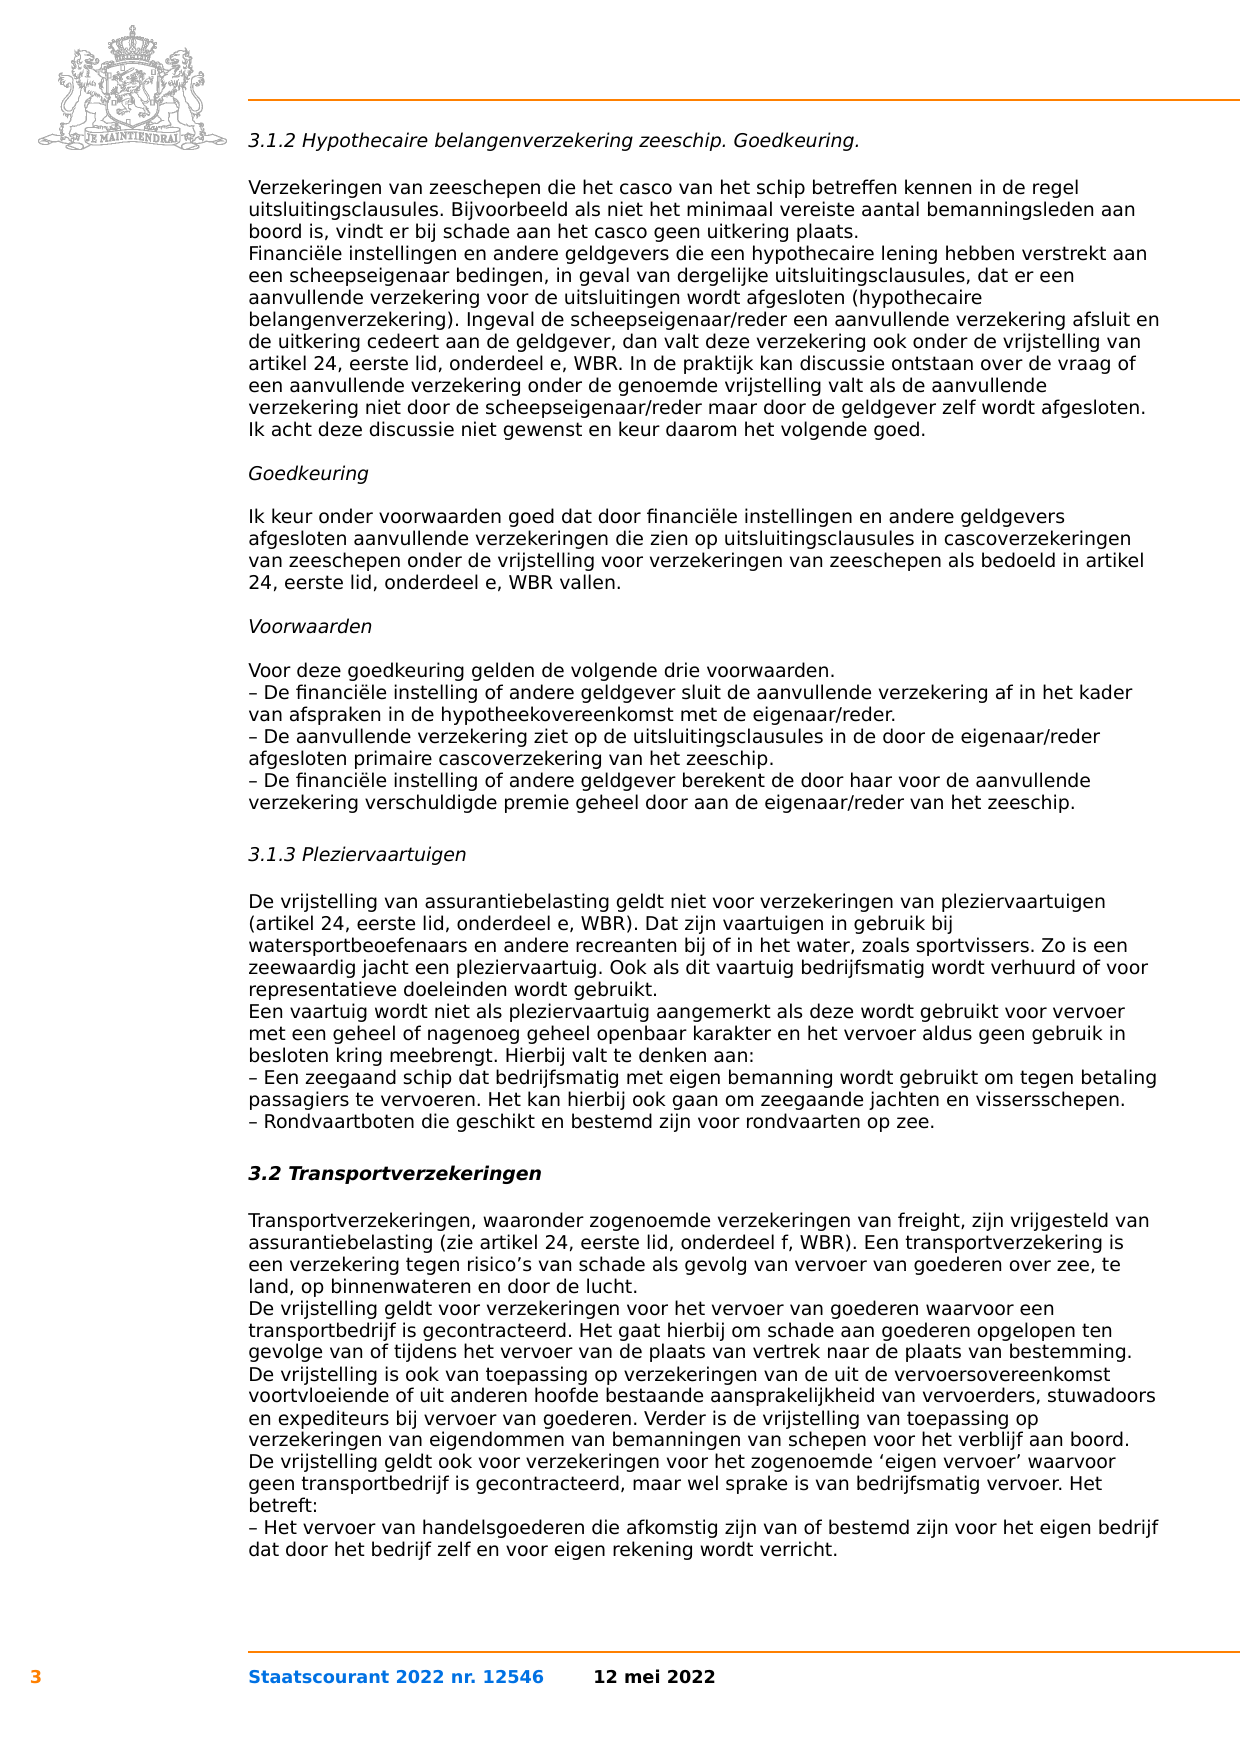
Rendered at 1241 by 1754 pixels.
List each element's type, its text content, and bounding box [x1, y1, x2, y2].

text De vrijstelling geldt voor verzekeringen voor het vervoer van goederen waarvoor een transportbedrijf is gecontracteerd. Het gaat hierbij om schade aan goederen opgelopen ten gevolge van of tijdens het vervoer van de plaats van vertrek naar de plaats van bestemming. De vrijstelling is ook van toepassing op verzekeringen van de uit de vervoersovereenkomst voortvloeiende of uit anderen hoofde bestaande aansprakelijkheid van vervoerders, stuwadoors en expediteurs bij vervoer van goederen. Verder is de vrijstelling van toepassing op verzekeringen van eigendommen van bemanningen van schepen voor het verblijf aan boord. [248, 1297, 1163, 1451]
text – De financiële instelling of andere geldgever berekent de door haar voor de aanvullende verzekering verschuldigde premie geheel door aan de eigenaar/reder van het zeeschip. [248, 770, 1163, 814]
text – Rondvaartboten die geschikt en bestemd zijn voor rondvaarten op zee. [248, 1111, 1163, 1133]
picture [38, 25, 227, 150]
text Ik keur onder voorwaarden goed dat door financiële instellingen en andere geldgevers afgesloten aanvullende verzekeringen die zien op uitsluitingsclausules in cascoverzekeringen van zeeschepen onder de vrijstelling voor verzekeringen van zeeschepen als bedoeld in artikel 24, eerste lid, onderdeel e, WBR vallen. [248, 506, 1163, 594]
text – Het vervoer van handelsgoederen die afkomstig zijn van of bestemd zijn voor het eigen bedrijf dat door het bedrijf zelf en voor eigen rekening wordt verricht. [248, 1517, 1163, 1561]
text Verzekeringen van zeeschepen die het casco van het schip betreffen kennen in de regel uitsluitingsclausules. Bijvoorbeeld als niet het minimaal vereiste aantal bemanningsleden aan boord is, vindt er bij schade aan het casco geen uitkering plaats. [248, 177, 1163, 243]
text Een vaartuig wordt niet als pleziervaartuig aangemerkt als deze wordt gebruikt voor vervoer met een geheel of nagenoeg geheel openbaar karakter en het vervoer aldus geen gebruik in besloten kring meebrengt. Hierbij valt te denken aan: [248, 1001, 1163, 1067]
text Financiële instellingen en andere geldgevers die een hypothecaire lening hebben verstrekt aan een scheepseigenaar bedingen, in geval van dergelijke uitsluitingsclausules, dat er een aanvullende verzekering voor de uitsluitingen wordt afgesloten (hypothecaire belangenverzekering). Ingeval de scheepseigenaar/reder een aanvullende verzekering afsluit en de uitkering cedeert aan de geldgever, dan valt deze verzekering ook onder de vrijstelling van artikel 24, eerste lid, onderdeel e, WBR. In de praktijk kan discussie ontstaan over de vraag of een aanvullende verzekering onder de genoemde vrijstelling valt als de aanvullende verzekering niet door de scheepseigenaar/reder maar door de geldgever zelf wordt afgesloten. Ik acht deze discussie niet gewenst en keur daarom het volgende goed. [248, 243, 1163, 441]
subtitle Goedkeuring [248, 462, 1163, 484]
text Voor deze goedkeuring gelden de volgende drie voorwaarden. [248, 660, 1163, 682]
subtitle 3.1.2 Hypothecaire belangenverzekering zeeschip. Goedkeuring. [248, 130, 1163, 152]
subtitle 3.2 Transportverzekeringen [248, 1163, 1163, 1184]
text – De financiële instelling of andere geldgever sluit de aanvullende verzekering af in het kader van afspraken in de hypotheekovereenkomst met de eigenaar/reder. [248, 682, 1163, 726]
text De vrijstelling geldt ook voor verzekeringen voor het zogenoemde ‘eigen vervoer’ waarvoor geen transportbedrijf is gecontracteerd, maar wel sprake is van bedrijfsmatig vervoer. Het betreft: [248, 1451, 1163, 1517]
text Transportverzekeringen, waaronder zogenoemde verzekeringen van freight, zijn vrijgesteld van assurantiebelasting (zie artikel 24, eerste lid, onderdeel f, WBR). Een transportverzekering is een verzekering tegen risico’s van schade als gevolg van vervoer van goederen over zee, te land, op binnenwateren en door de lucht. [248, 1209, 1163, 1297]
subtitle Voorwaarden [248, 616, 1163, 638]
subtitle 3.1.3 Pleziervaartuigen [248, 844, 1163, 866]
text De vrijstelling van assurantiebelasting geldt niet voor verzekeringen van pleziervaartuigen (artikel 24, eerste lid, onderdeel e, WBR). Dat zijn vaartuigen in gebruik bij watersportbeoefenaars en andere recreanten bij of in het water, zoals sportvissers. Zo is een zeewaardig jacht een pleziervaartuig. Ook als dit vaartuig bedrijfsmatig wordt verhuurd of voor representatieve doeleinden wordt gebruikt. [248, 891, 1163, 1001]
text – De aanvullende verzekering ziet op de uitsluitingsclausules in de door de eigenaar/reder afgesloten primaire cascoverzekering van het zeeschip. [248, 726, 1163, 770]
text – Een zeegaand schip dat bedrijfsmatig met eigen bemanning wordt gebruikt om tegen betaling passagiers te vervoeren. Het kan hierbij ook gaan om zeegaande jachten en vissersschepen. [248, 1067, 1163, 1111]
